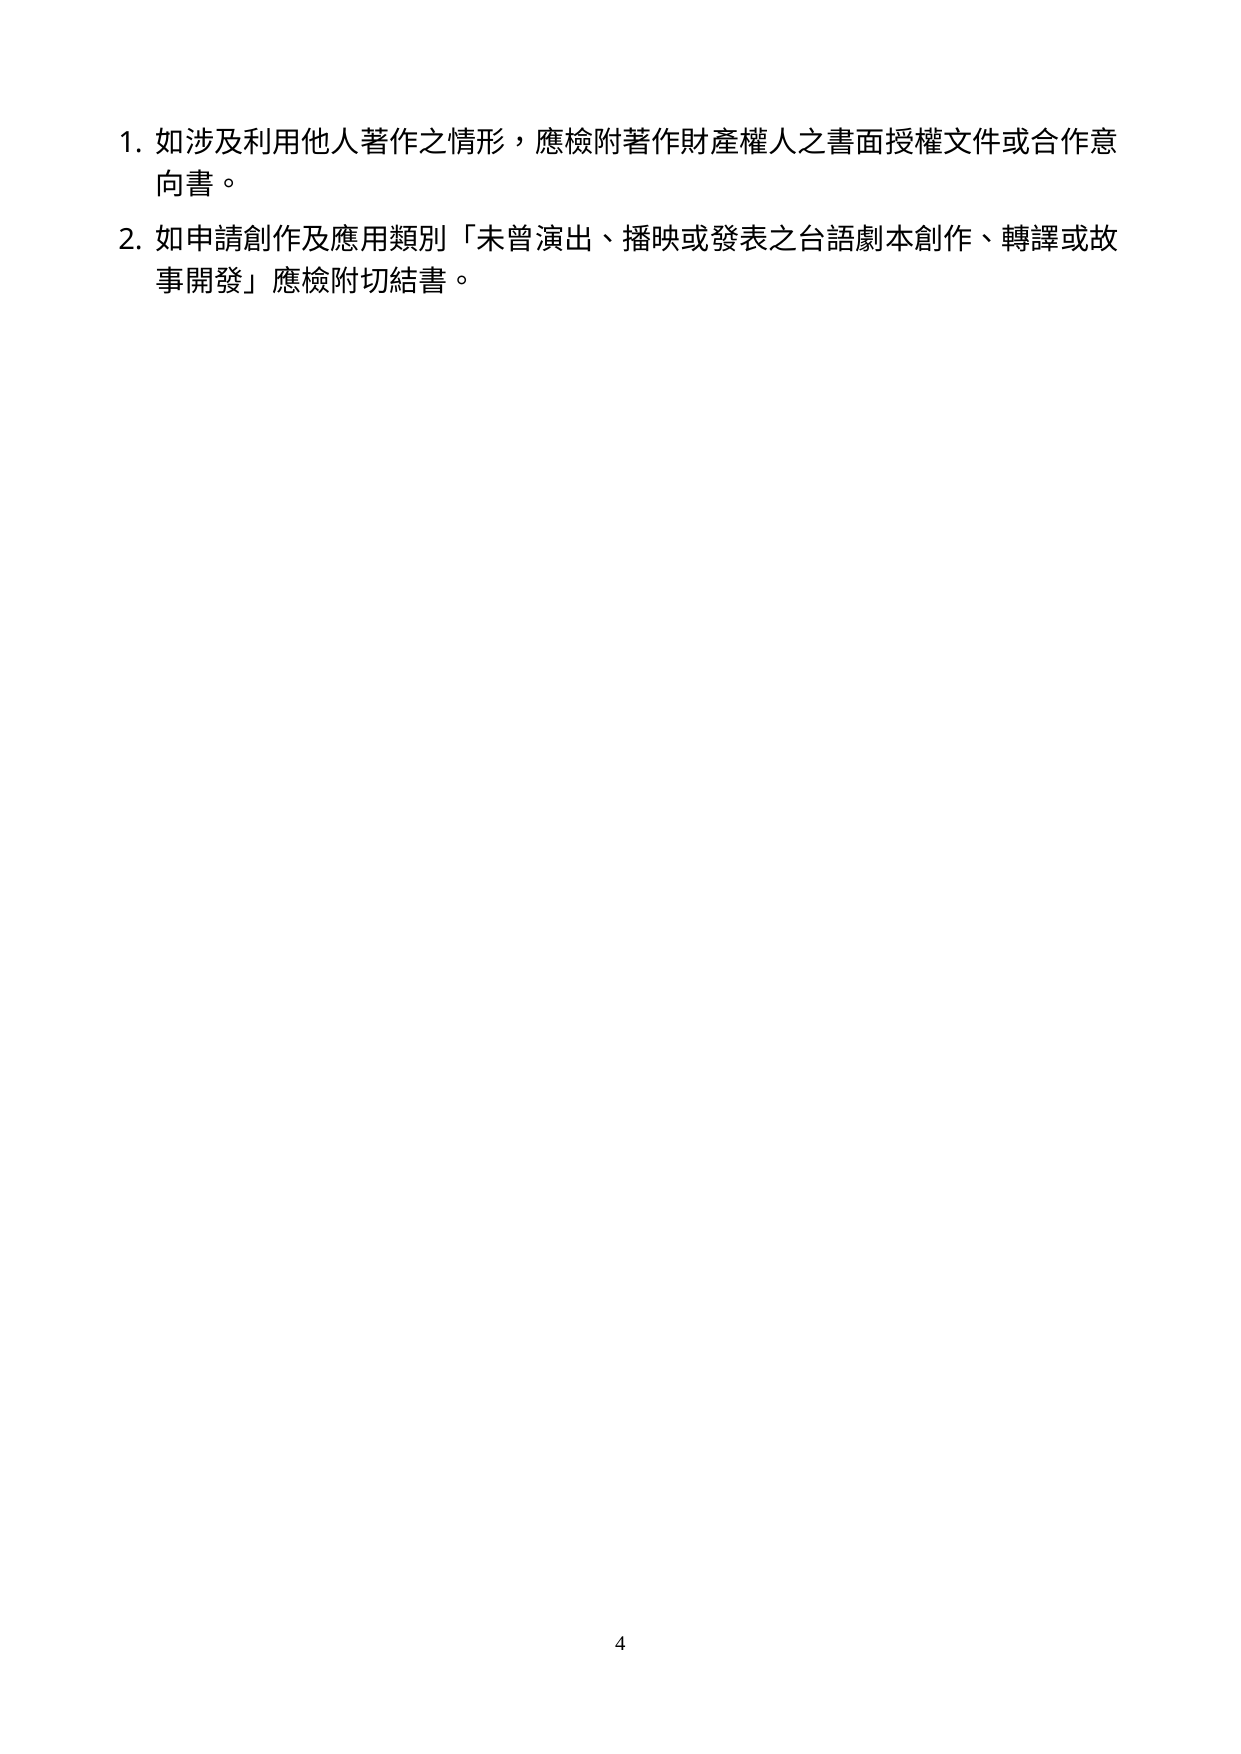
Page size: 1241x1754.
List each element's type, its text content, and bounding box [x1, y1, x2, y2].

list 如涉及利用他人著作之情形，應檢附著作財產權人之書面授權文件或合作意向書。 [118, 118, 1122, 203]
list 如申請創作及應用類別「未曾演出、播映或發表之台語劇本創作、轉譯或故事開發」應檢附切結書。 [118, 215, 1122, 300]
